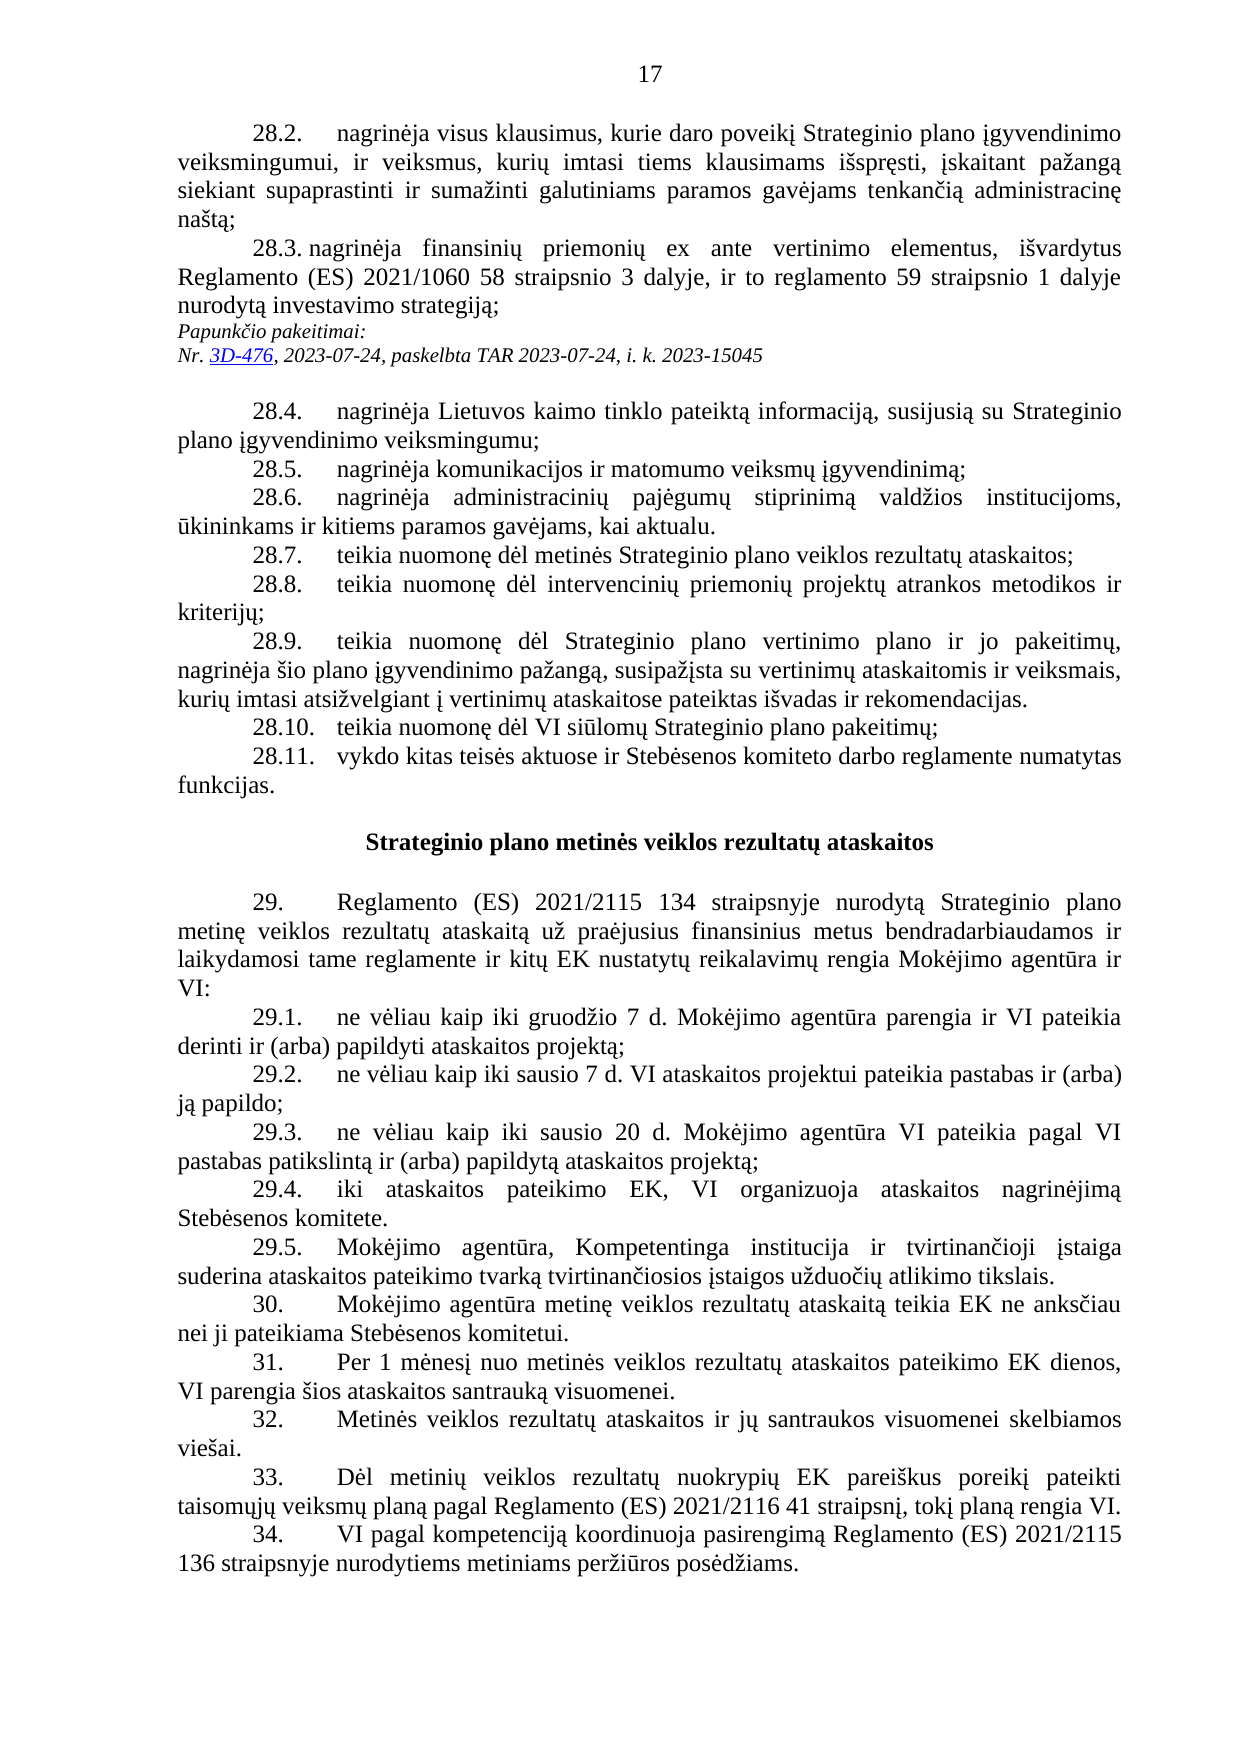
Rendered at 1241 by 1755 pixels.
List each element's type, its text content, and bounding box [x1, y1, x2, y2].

subtitle Strateginio plano metinės veiklos rezultatų ataskaitos [177, 827, 1122, 856]
text Papunkčio pakeitimai: [177, 319, 1122, 343]
text 28.7. teikia nuomonę dėl metinės Strateginio plano veiklos rezultatų ataskaitos; [177, 540, 1122, 569]
text 29.1. ne vėliau kaip iki gruodžio 7 d. Mokėjimo agentūra parengia ir VI pateikia derinti ir (arba) papildyti ataskaitos projektą; [177, 1002, 1122, 1059]
text 28.3. nagrinėja finansinių priemonių ex ante vertinimo elementus, išvardytus Reglamento (ES) 2021/1060 58 straipsnio 3 dalyje, ir to reglamento 59 straipsnio 1 dalyje nurodytą investavimo strategiją; [177, 233, 1122, 319]
text 28.4. nagrinėja Lietuvos kaimo tinklo pateiktą informaciją, susijusią su Strateginio plano įgyvendinimo veiksmingumu; [177, 396, 1122, 454]
text 29.4. iki ataskaitos pateikimo EK, VI organizuoja ataskaitos nagrinėjimą Stebėsenos komitete. [177, 1174, 1122, 1232]
text 29.2. ne vėliau kaip iki sausio 7 d. VI ataskaitos projektui pateikia pastabas ir (arba) ją papildo; [177, 1059, 1122, 1117]
text 34. VI pagal kompetenciją koordinuoja pasirengimą Reglamento (ES) 2021/2115 136 straipsnyje nurodytiems metiniams peržiūros posėdžiams. [177, 1519, 1122, 1577]
text 33. Dėl metinių veiklos rezultatų nuokrypių EK pareiškus poreikį pateikti taisomųjų veiksmų planą pagal Reglamento (ES) 2021/2116 41 straipsnį, tokį planą rengia VI. [177, 1462, 1122, 1519]
text 28.9. teikia nuomonę dėl Strateginio plano vertinimo plano ir jo pakeitimų, nagrinėja šio plano įgyvendinimo pažangą, susipažįsta su vertinimų ataskaitomis ir veiksmais, kurių imtasi atsižvelgiant į vertinimų ataskaitose pateiktas išvadas ir rekomendacijas. [177, 626, 1122, 712]
text 29.3. ne vėliau kaip iki sausio 20 d. Mokėjimo agentūra VI pateikia pagal VI pastabas patikslintą ir (arba) papildytą ataskaitos projektą; [177, 1117, 1122, 1174]
text 28.5. nagrinėja komunikacijos ir matomumo veiksmų įgyvendinimą; [177, 454, 1122, 482]
text 31. Per 1 mėnesį nuo metinės veiklos rezultatų ataskaitos pateikimo EK dienos, VI parengia šios ataskaitos santrauką visuomenei. [177, 1347, 1122, 1404]
text 28.8. teikia nuomonę dėl intervencinių priemonių projektų atrankos metodikos ir kriterijų; [177, 569, 1122, 626]
text 30. Mokėjimo agentūra metinę veiklos rezultatų ataskaitą teikia EK ne anksčiau nei ji pateikiama Stebėsenos komitetui. [177, 1289, 1122, 1347]
text 32. Metinės veiklos rezultatų ataskaitos ir jų santraukos visuomenei skelbiamos viešai. [177, 1404, 1122, 1462]
text 29.5. Mokėjimo agentūra, Kompetentinga institucija ir tvirtinančioji įstaiga suderina ataskaitos pateikimo tvarką tvirtinančiosios įstaigos užduočių atlikimo tikslais. [177, 1232, 1122, 1289]
text 29. Reglamento (ES) 2021/2115 134 straipsnyje nurodytą Strateginio plano metinę veiklos rezultatų ataskaitą už praėjusius finansinius metus bendradarbiaudamos ir laikydamosi tame reglamente ir kitų EK nustatytų reikalavimų rengia Mokėjimo agentūra ir VI: [177, 887, 1122, 1002]
text 28.10. teikia nuomonę dėl VI siūlomų Strateginio plano pakeitimų; [177, 712, 1122, 741]
text 28.11. vykdo kitas teisės aktuose ir Stebėsenos komiteto darbo reglamente numatytas funkcijas. [177, 741, 1122, 799]
text 28.2. nagrinėja visus klausimus, kurie daro poveikį Strateginio plano įgyvendinimo veiksmingumui, ir veiksmus, kurių imtasi tiems klausimams išspręsti, įskaitant pažangą siekiant supaprastinti ir sumažinti galutiniams paramos gavėjams tenkančią administracinę naštą; [177, 118, 1122, 233]
text Nr. 3D-476, 2023-07-24, paskelbta TAR 2023-07-24, i. k. 2023-15045 [177, 343, 1122, 367]
text 28.6. nagrinėja administracinių pajėgumų stiprinimą valdžios institucijoms, ūkininkams ir kitiems paramos gavėjams, kai aktualu. [177, 482, 1122, 540]
